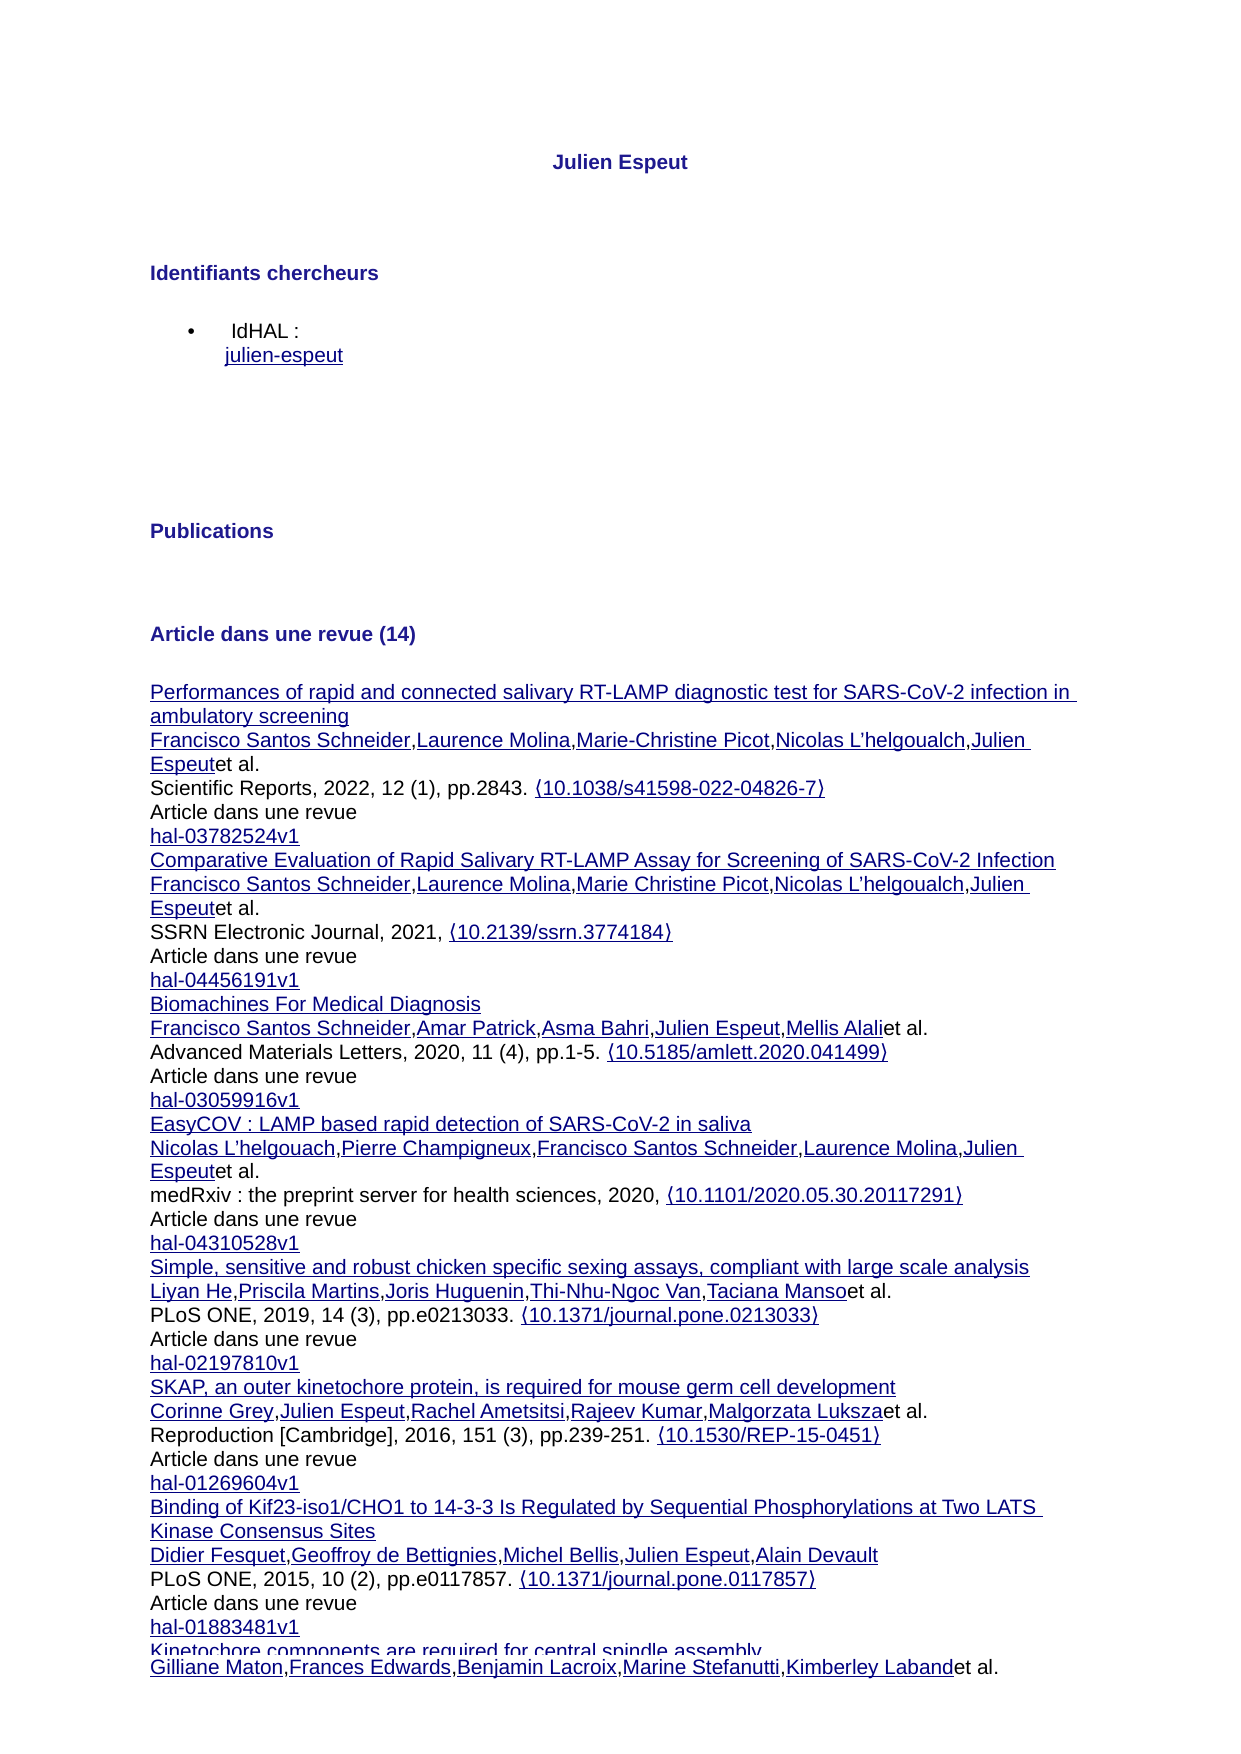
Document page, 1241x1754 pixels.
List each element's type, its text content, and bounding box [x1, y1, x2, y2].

subtitle Article dans une revue (14) [150, 622, 1090, 646]
table_cell Biomachines For Medical Diagnosis Francisco Santos Schneider,Amar Patrick,Asma Bahri,Julien Espeut,Mellis Alaliet al. Advanced Materials Letters, 2020, 11 (4), pp.1-5. ⟨10.5185/amlett.2020.041499⟩ Article dans une revue hal-03059916v1 [150, 992, 1090, 1111]
table_cell Kinetochore components are required for central spindle assembly. Gilliane Maton,Frances Edwards,Benjamin Lacroix,Marine Stefanutti,Kimberley Labandet al. [150, 1639, 1090, 1679]
table_cell Binding of Kif23-iso1/CHO1 to 14-3-3 Is Regulated by Sequential Phosphorylations at Two LATS Kinase Consensus Sites Didier Fesquet,Geoffroy de Bettignies,Michel Bellis,Julien Espeut,Alain Devault PLoS ONE, 2015, 10 (2), pp.e0117857. ⟨10.1371/journal.pone.0117857⟩ Article dans une revue hal-01883481v1 [150, 1495, 1090, 1638]
table_cell EasyCOV : LAMP based rapid detection of SARS-CoV-2 in saliva Nicolas L’helgouach,Pierre Champigneux,Francisco Santos Schneider,Laurence Molina,Julien Espeutet al. medRxiv : the preprint server for health sciences, 2020, ⟨10.1101/2020.05.30.20117291⟩ Article dans une revue hal-04310528v1 [150, 1111, 1090, 1255]
list julien-espeut [187, 343, 1090, 367]
list IdHAL : [187, 319, 1090, 343]
table_cell Comparative Evaluation of Rapid Salivary RT-LAMP Assay for Screening of SARS-CoV-2 Infection Francisco Santos Schneider,Laurence Molina,Marie Christine Picot,Nicolas L’helgoualch,Julien Espeutet al. SSRN Electronic Journal, 2021, ⟨10.2139/ssrn.3774184⟩ Article dans une revue hal-04456191v1 [150, 848, 1090, 992]
subtitle Publications [150, 519, 1090, 543]
table_cell Simple, sensitive and robust chicken specific sexing assays, compliant with large scale analysis Liyan He,Priscila Martins,Joris Huguenin,Thi-Nhu-Ngoc Van,Taciana Mansoet al. PLoS ONE, 2019, 14 (3), pp.e0213033. ⟨10.1371/journal.pone.0213033⟩ Article dans une revue hal-02197810v1 [150, 1255, 1090, 1375]
table_cell SKAP, an outer kinetochore protein, is required for mouse germ cell development Corinne Grey,Julien Espeut,Rachel Ametsitsi,Rajeev Kumar,Malgorzata Lukszaet al. Reproduction [Cambridge], 2016, 151 (3), pp.239-251. ⟨10.1530/REP-15-0451⟩ Article dans une revue hal-01269604v1 [150, 1375, 1090, 1495]
subtitle Julien Espeut [150, 150, 1090, 174]
subtitle Identifiants chercheurs [150, 260, 1090, 284]
table_header Performances of rapid and connected salivary RT-LAMP diagnostic test for SARS-CoV-2 infection in ambulatory screening Francisco Santos Schneider,Laurence Molina,Marie-Christine Picot,Nicolas L’helgoualch,Julien Espeutet al. Scientific Reports, 2022, 12 (1), pp.2843. ⟨10.1038/s41598-022-04826-7⟩ Article dans une revue hal-03782524v1 [150, 680, 1090, 848]
